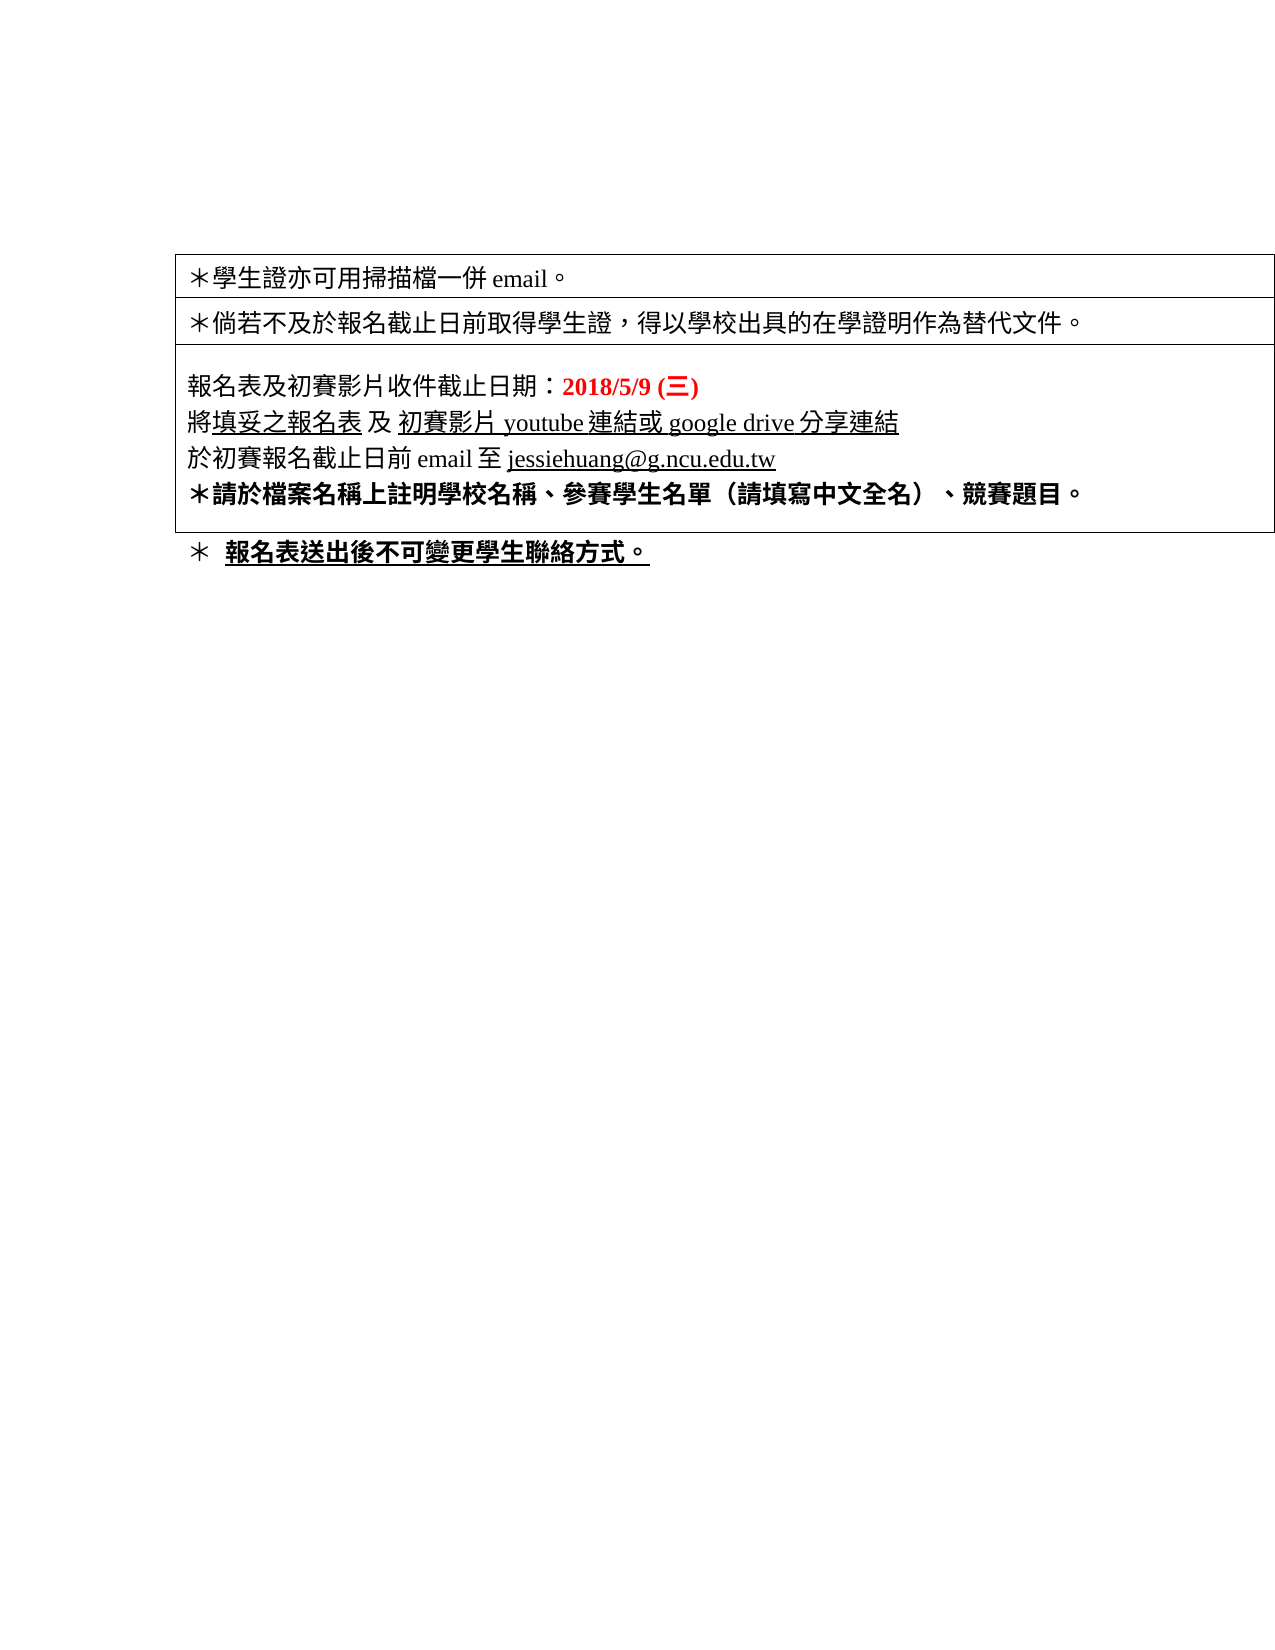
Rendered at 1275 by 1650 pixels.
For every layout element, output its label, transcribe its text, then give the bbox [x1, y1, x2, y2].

table_cell ＊倘若不及於報名截止日前取得學生證，得以學校出具的在學證明作為替代文件。 [176, 298, 1274, 344]
table_cell ＊學生證亦可用掃描檔一併email。 [176, 255, 1274, 297]
list 報名表送出後不可變更學生聯絡方式。 [187, 533, 1087, 569]
table_cell 報名表及初賽影片收件截止日期：2018/5/9 (三) 將填妥之報名表 及 初賽影片youtube連結或google drive分享連結 於初賽報名截止日前email至jessiehuang@g.ncu.edu.tw ＊請於檔案名稱上註明學校名稱、參賽學生名單（請填寫中文全名）、競賽題目。 [176, 345, 1274, 532]
